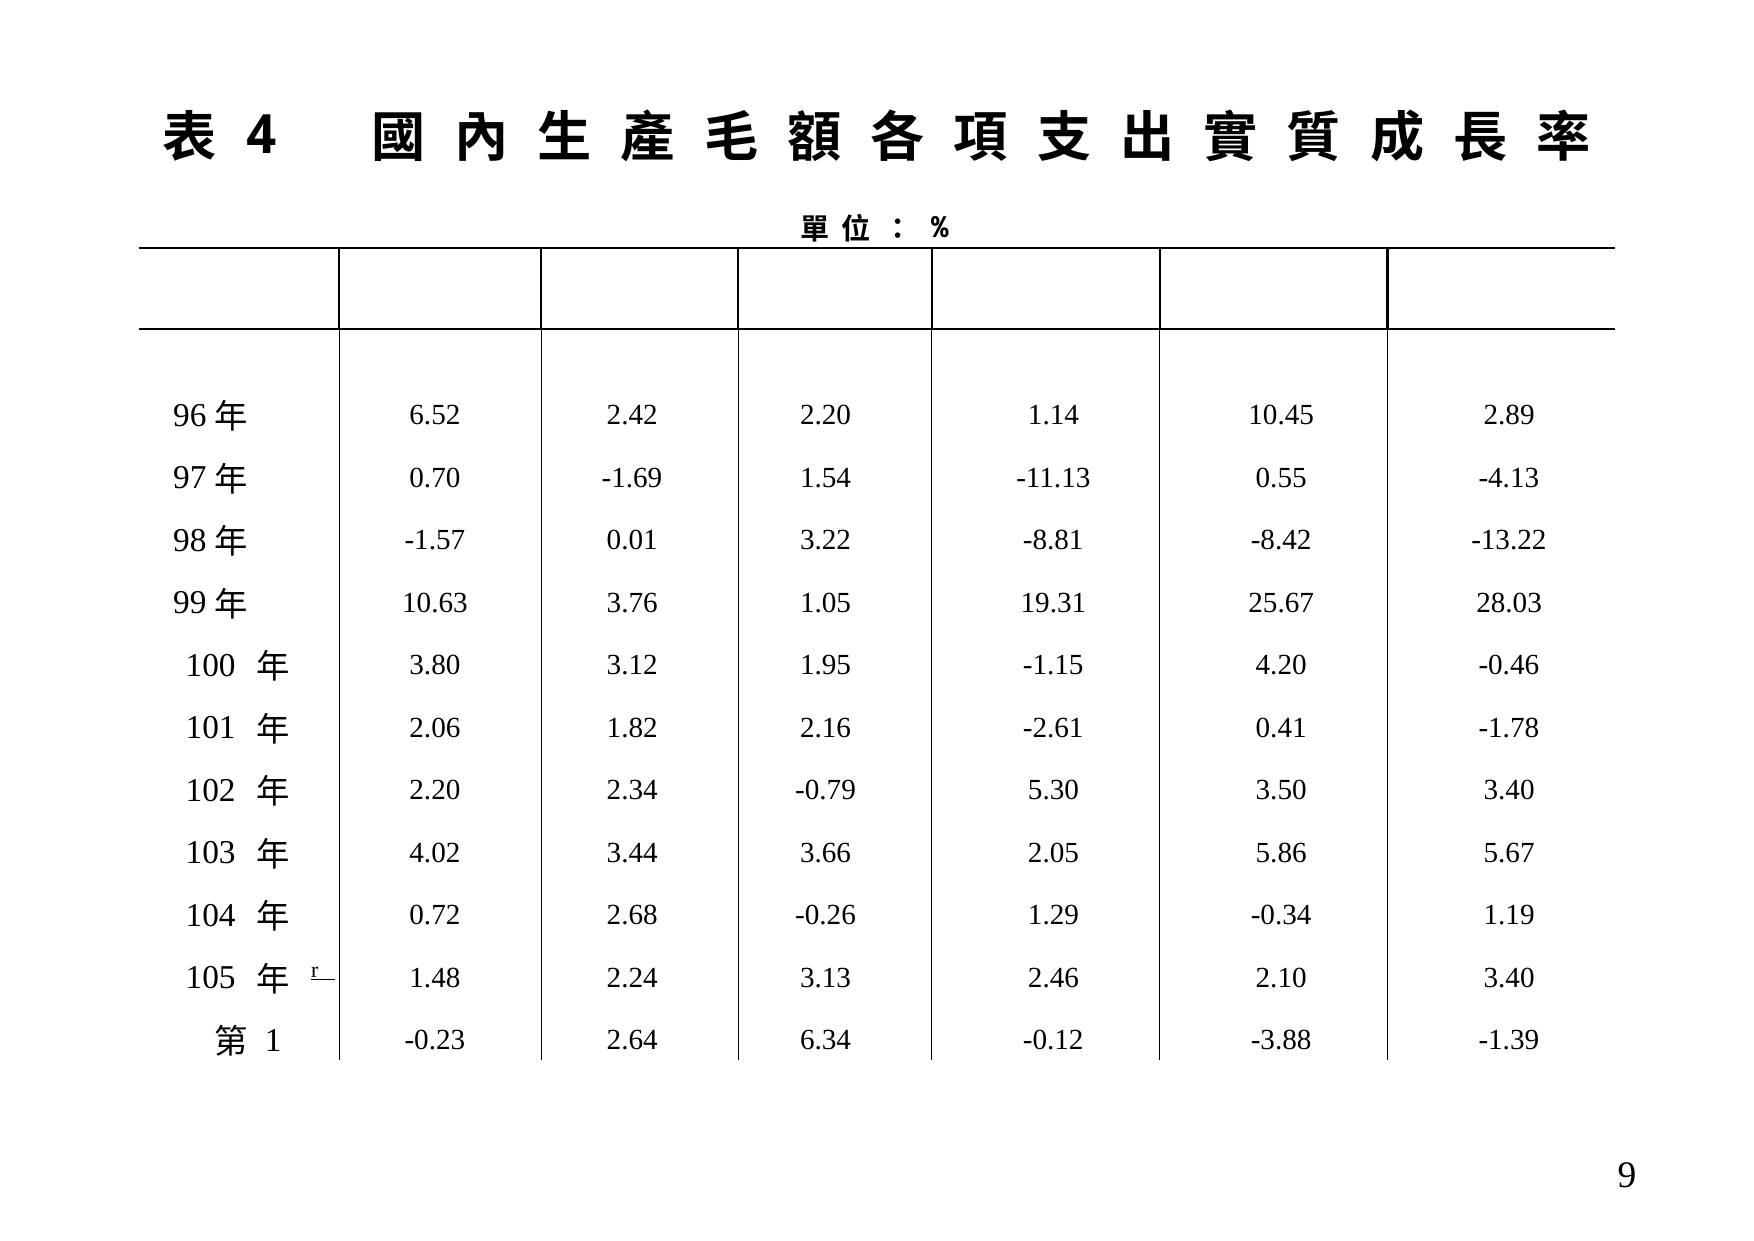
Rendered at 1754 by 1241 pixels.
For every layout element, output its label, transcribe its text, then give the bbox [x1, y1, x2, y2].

table_cell -1.39 [1388, 997, 1615, 1060]
table_cell -4.13 [1388, 435, 1615, 497]
table_cell 1.54 [739, 435, 931, 497]
table_cell 2.34 [542, 747, 738, 810]
table_cell 2.68 [542, 872, 738, 935]
table_cell 2.64 [542, 997, 738, 1060]
table_cell -0.46 [1388, 622, 1615, 685]
table_cell 103年 [139, 810, 339, 872]
table_cell 28.03 [1388, 560, 1615, 622]
table_cell 1.14 [932, 330, 1159, 435]
table_cell -0.26 [739, 872, 931, 935]
table_cell 6.34 [739, 997, 931, 1060]
table_cell 25.67 [1160, 560, 1387, 622]
table_cell 104年 [139, 872, 339, 935]
table_cell -1.57 [340, 497, 541, 560]
table_cell 100年 [139, 622, 339, 685]
table_cell 2.10 [1160, 935, 1387, 997]
table_cell 2.05 [932, 810, 1159, 872]
table_cell 1.95 [739, 622, 931, 685]
table_cell -1.78 [1388, 685, 1615, 747]
table_cell 0.55 [1160, 435, 1387, 497]
table_header 民間消費 [542, 249, 737, 328]
table_cell -0.34 [1160, 872, 1387, 935]
table_header 商品及服務 輸出 [1161, 249, 1386, 328]
table_cell 102年 [139, 747, 339, 810]
table_cell 105年r [139, 935, 339, 997]
table_cell 98年 [139, 497, 339, 560]
table_cell 3.12 [542, 622, 738, 685]
table_cell 3.40 [1388, 935, 1615, 997]
table_header 政府消費 [739, 249, 931, 328]
table_cell 99年 [139, 560, 339, 622]
table_cell 4.02 [340, 810, 541, 872]
table_cell 5.30 [932, 747, 1159, 810]
table_cell 0.70 [340, 435, 541, 497]
table_header 年（季）別 [139, 249, 338, 328]
table_cell 0.41 [1160, 685, 1387, 747]
table_cell 2.06 [340, 685, 541, 747]
table_cell 3.76 [542, 560, 738, 622]
table_cell -0.23 [340, 997, 541, 1060]
table_cell -2.61 [932, 685, 1159, 747]
table_cell 5.67 [1388, 810, 1615, 872]
table_cell 2.89 [1388, 330, 1615, 435]
table_cell -1.15 [932, 622, 1159, 685]
table_cell 第1 [139, 997, 339, 1060]
table_cell 3.13 [739, 935, 931, 997]
table_cell -11.13 [932, 435, 1159, 497]
table_cell -8.42 [1160, 497, 1387, 560]
table_cell 3.80 [340, 622, 541, 685]
table_cell 2.24 [542, 935, 738, 997]
table_cell 10.45 [1160, 330, 1387, 435]
table_cell -1.69 [542, 435, 738, 497]
table_cell 19.31 [932, 560, 1159, 622]
table_cell 10.63 [340, 560, 541, 622]
table_cell 2.20 [739, 330, 931, 435]
table_cell 97年 [139, 435, 339, 497]
table_cell -0.79 [739, 747, 931, 810]
table_cell -13.22 [1388, 497, 1615, 560]
table_cell 1.29 [932, 872, 1159, 935]
table_cell 96年 [139, 330, 339, 435]
table_cell 1.19 [1388, 872, 1615, 935]
table_cell -0.12 [932, 997, 1159, 1060]
table_cell 2.46 [932, 935, 1159, 997]
table_cell 0.01 [542, 497, 738, 560]
table_cell 2.20 [340, 747, 541, 810]
table_cell 6.52 [340, 330, 541, 435]
table_cell 1.48 [340, 935, 541, 997]
table_cell -8.81 [932, 497, 1159, 560]
table_cell -3.88 [1160, 997, 1387, 1060]
table_cell 3.44 [542, 810, 738, 872]
table_cell 2.42 [542, 330, 738, 435]
table_cell 101年 [139, 685, 339, 747]
table_header 固定資本 形成毛額 [933, 249, 1159, 328]
table_cell 5.86 [1160, 810, 1387, 872]
table_cell 3.40 [1388, 747, 1615, 810]
table_cell 1.82 [542, 685, 738, 747]
table_cell 3.22 [739, 497, 931, 560]
table_cell 1.05 [739, 560, 931, 622]
table_cell 4.20 [1160, 622, 1387, 685]
table_cell 2.16 [739, 685, 931, 747]
subtitle 表4 國內生產毛額各項支出實質成長率 單位：% [127, 60, 1627, 247]
table_header 經濟成長率 [340, 249, 540, 328]
table_cell 0.72 [340, 872, 541, 935]
table_cell 3.66 [739, 810, 931, 872]
table_header 商品及服務 輸入 [1389, 249, 1615, 328]
table_cell 3.50 [1160, 747, 1387, 810]
